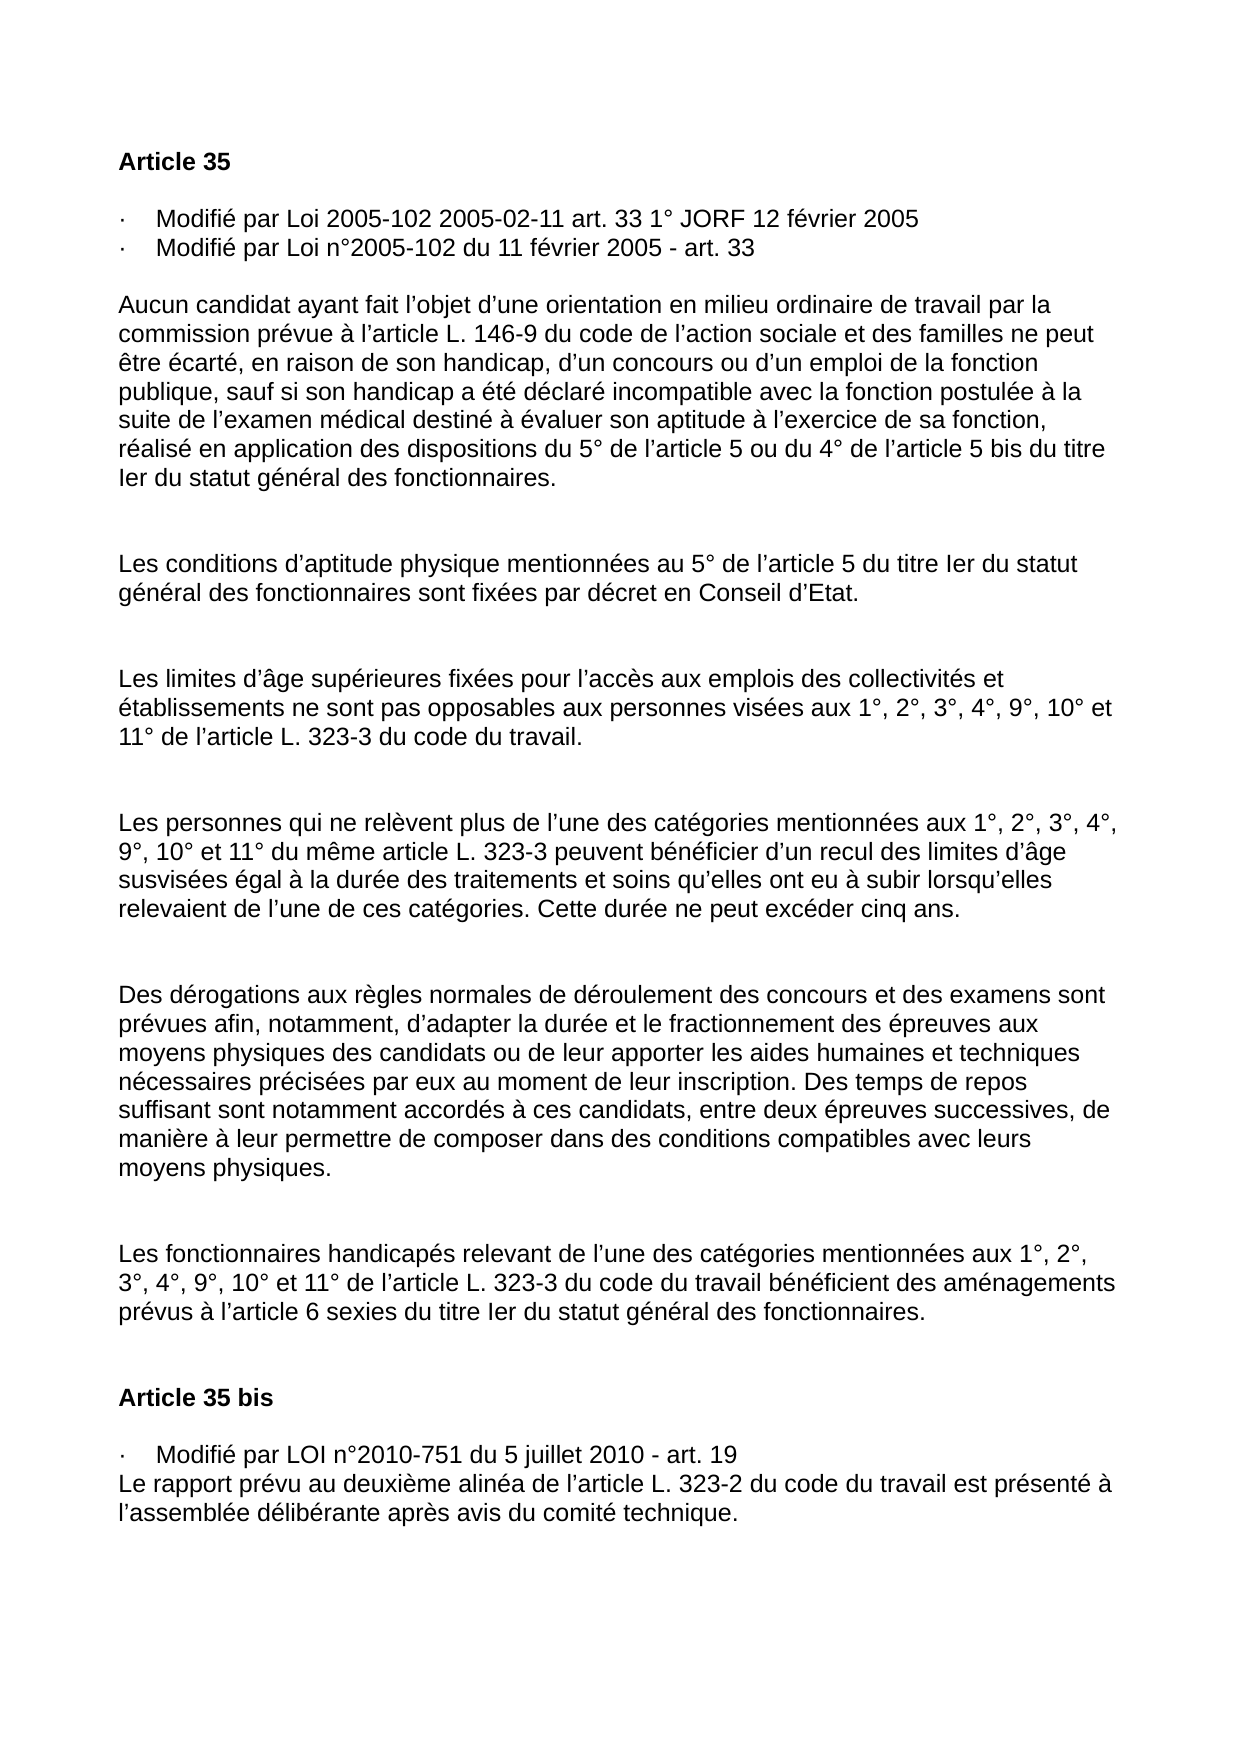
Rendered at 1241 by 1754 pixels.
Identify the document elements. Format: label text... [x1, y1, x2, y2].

text Les limites d’âge supérieures fixées pour l’accès aux emplois des collectivités et établissements ne sont pas opposables aux personnes visées aux 1°, 2°, 3°, 4°, 9°, 10° et 11° de l’article L. 323-3 du code du travail. [118, 664, 1122, 751]
text Le rapport prévu au deuxième alinéa de l’article L. 323-2 du code du travail est présenté à l’assemblée délibérante après avis du comité technique. [118, 1469, 1122, 1527]
list Modifié par Loi n°2005-102 du 11 février 2005 - art. 33 [118, 233, 1122, 262]
text Des dérogations aux règles normales de déroulement des concours et des examens sont prévues afin, notamment, d’adapter la durée et le fractionnement des épreuves aux moyens physiques des candidats ou de leur apporter les aides humaines et techniques nécessaires précisées par eux au moment de leur inscription. Des temps de repos suffisant sont notamment accordés à ces candidats, entre deux épreuves successives, de manière à leur permettre de composer dans des conditions compatibles avec leurs moyens physiques. [118, 981, 1122, 1182]
list Modifié par Loi 2005-102 2005-02-11 art. 33 1° JORF 12 février 2005 [118, 204, 1122, 233]
text Article 35 bis [118, 1383, 1122, 1412]
text Les fonctionnaires handicapés relevant de l’une des catégories mentionnées aux 1°, 2°, 3°, 4°, 9°, 10° et 11° de l’article L. 323-3 du code du travail bénéficient des aménagements prévus à l’article 6 sexies du titre Ier du statut général des fonctionnaires. [118, 1239, 1122, 1326]
text Aucun candidat ayant fait l’objet d’une orientation en milieu ordinaire de travail par la commission prévue à l’article L. 146-9 du code de l’action sociale et des familles ne peut être écarté, en raison de son handicap, d’un concours ou d’un emploi de la fonction publique, sauf si son handicap a été déclaré incompatible avec la fonction postulée à la suite de l’examen médical destiné à évaluer son aptitude à l’exercice de sa fonction, réalisé en application des dispositions du 5° de l’article 5 ou du 4° de l’article 5 bis du titre Ier du statut général des fonctionnaires. [118, 291, 1122, 492]
list Modifié par LOI n°2010-751 du 5 juillet 2010 - art. 19 [118, 1441, 1122, 1469]
text Article 35 [118, 147, 1122, 176]
text Les personnes qui ne relèvent plus de l’une des catégories mentionnées aux 1°, 2°, 3°, 4°, 9°, 10° et 11° du même article L. 323-3 peuvent bénéficier d’un recul des limites d’âge susvisées égal à la durée des traitements et soins qu’elles ont eu à subir lorsqu’elles relevaient de l’une de ces catégories. Cette durée ne peut excéder cinq ans. [118, 808, 1122, 923]
text Les conditions d’aptitude physique mentionnées au 5° de l’article 5 du titre Ier du statut général des fonctionnaires sont fixées par décret en Conseil d’Etat. [118, 549, 1122, 607]
